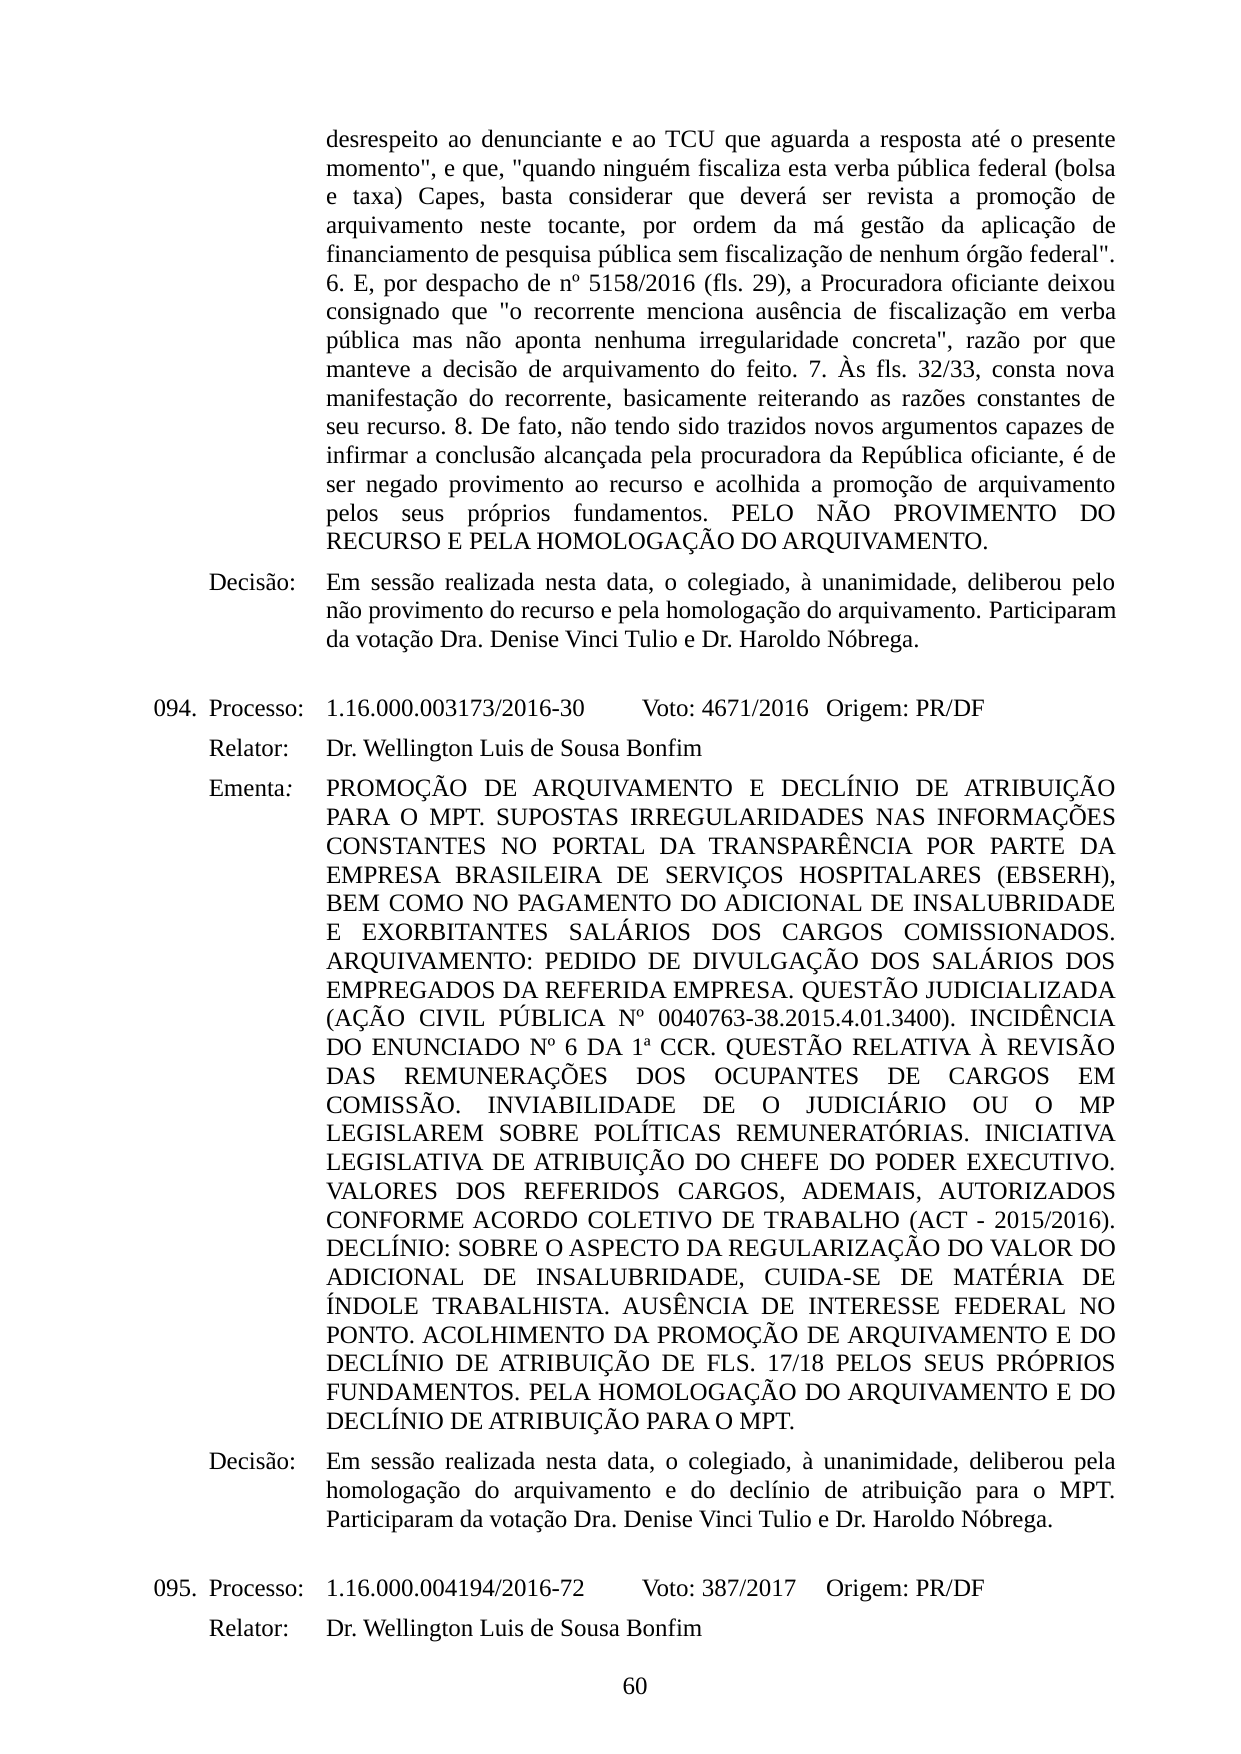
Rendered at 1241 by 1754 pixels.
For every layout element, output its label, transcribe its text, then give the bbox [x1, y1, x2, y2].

table_cell [148, 728, 203, 768]
table_cell [148, 768, 203, 1440]
table_header Processo: [203, 1567, 320, 1607]
table_header Voto: 4671/2016 [636, 687, 820, 727]
table_cell Em sessão realizada nesta data, o colegiado, à unanimidade, deliberou pelo não provimento do recurso e pela homologação do arquivamento. Participaram da votação Dra. Denise Vinci Tulio e Dr. Haroldo Nóbrega. [320, 561, 1122, 658]
table_cell Ementa: [203, 768, 320, 1440]
table_header Origem: PR/DF [820, 687, 1122, 727]
table_header 1.16.000.003173/2016-30 [320, 687, 636, 727]
table_cell Dr. Wellington Luis de Sousa Bonfim [320, 1607, 1122, 1647]
table_cell desrespeito ao denunciante e ao TCU que aguarda a resposta até o presente momento", e que, "quando ninguém fiscaliza esta verba pública federal (bolsa e taxa) Capes, basta considerar que deverá ser revista a promoção de arquivamento neste tocante, por ordem da má gestão da aplicação de financiamento de pesquisa pública sem fiscalização de nenhum órgão federal". 6. E, por despacho de nº 5158/2016 (fls. 29), a Procuradora oficiante deixou consignado que "o recorrente menciona ausência de fiscalização em verba pública mas não aponta nenhuma irregularidade concreta", razão por que manteve a decisão de arquivamento do feito. 7. Às fls. 32/33, consta nova manifestação do recorrente, basicamente reiterando as razões constantes de seu recurso. 8. De fato, não tendo sido trazidos novos argumentos capazes de infirmar a conclusão alcançada pela procuradora da República oficiante, é de ser negado provimento ao recurso e acolhida a promoção de arquivamento pelos seus próprios fundamentos. PELO NÃO PROVIMENTO DO RECURSO E PELA HOMOLOGAÇÃO DO ARQUIVAMENTO. [320, 118, 1122, 561]
table_cell [148, 1440, 203, 1538]
table_cell PROMOÇÃO DE ARQUIVAMENTO E DECLÍNIO DE ATRIBUIÇÃO PARA O MPT. SUPOSTAS IRREGULARIDADES NAS INFORMAÇÕES CONSTANTES NO PORTAL DA TRANSPARÊNCIA POR PARTE DA EMPRESA BRASILEIRA DE SERVIÇOS HOSPITALARES (EBSERH), BEM COMO NO PAGAMENTO DO ADICIONAL DE INSALUBRIDADE E EXORBITANTES SALÁRIOS DOS CARGOS COMISSIONADOS. ARQUIVAMENTO: PEDIDO DE DIVULGAÇÃO DOS SALÁRIOS DOS EMPREGADOS DA REFERIDA EMPRESA. QUESTÃO JUDICIALIZADA (AÇÃO CIVIL PÚBLICA Nº 0040763-38.2015.4.01.3400). INCIDÊNCIA DO ENUNCIADO Nº 6 DA 1ª CCR. QUESTÃO RELATIVA À REVISÃO DAS REMUNERAÇÕES DOS OCUPANTES DE CARGOS EM COMISSÃO. INVIABILIDADE DE O JUDICIÁRIO OU O MP LEGISLAREM SOBRE POLÍTICAS REMUNERATÓRIAS. INICIATIVA LEGISLATIVA DE ATRIBUIÇÃO DO CHEFE DO PODER EXECUTIVO. VALORES DOS REFERIDOS CARGOS, ADEMAIS, AUTORIZADOS CONFORME ACORDO COLETIVO DE TRABALHO (ACT - 2015/2016). DECLÍNIO: SOBRE O ASPECTO DA REGULARIZAÇÃO DO VALOR DO ADICIONAL DE INSALUBRIDADE, CUIDA-SE DE MATÉRIA DE ÍNDOLE TRABALHISTA. AUSÊNCIA DE INTERESSE FEDERAL NO PONTO. ACOLHIMENTO DA PROMOÇÃO DE ARQUIVAMENTO E DO DECLÍNIO DE ATRIBUIÇÃO DE FLS. 17/18 PELOS SEUS PRÓPRIOS FUNDAMENTOS. PELA HOMOLOGAÇÃO DO ARQUIVAMENTO E DO DECLÍNIO DE ATRIBUIÇÃO PARA O MPT. [320, 768, 1122, 1440]
table_cell [148, 1607, 203, 1647]
table_cell Relator: [203, 1607, 320, 1647]
table_header 094. [148, 687, 203, 727]
table_cell Decisão: [203, 1440, 320, 1538]
table_header Origem: PR/DF [820, 1567, 1122, 1607]
table_cell Em sessão realizada nesta data, o colegiado, à unanimidade, deliberou pela homologação do arquivamento e do declínio de atribuição para o MPT. Participaram da votação Dra. Denise Vinci Tulio e Dr. Haroldo Nóbrega. [320, 1440, 1122, 1538]
table_cell [148, 561, 203, 658]
table_cell Relator: [203, 728, 320, 768]
table_cell [203, 118, 320, 561]
table_header 1.16.000.004194/2016-72 [320, 1567, 636, 1607]
table_header Voto: 387/2017 [636, 1567, 820, 1607]
table_cell Decisão: [203, 561, 320, 658]
table_header Processo: [203, 687, 320, 727]
table_header 095. [148, 1567, 203, 1607]
table_cell [148, 118, 203, 561]
table_cell Dr. Wellington Luis de Sousa Bonfim [320, 728, 1122, 768]
